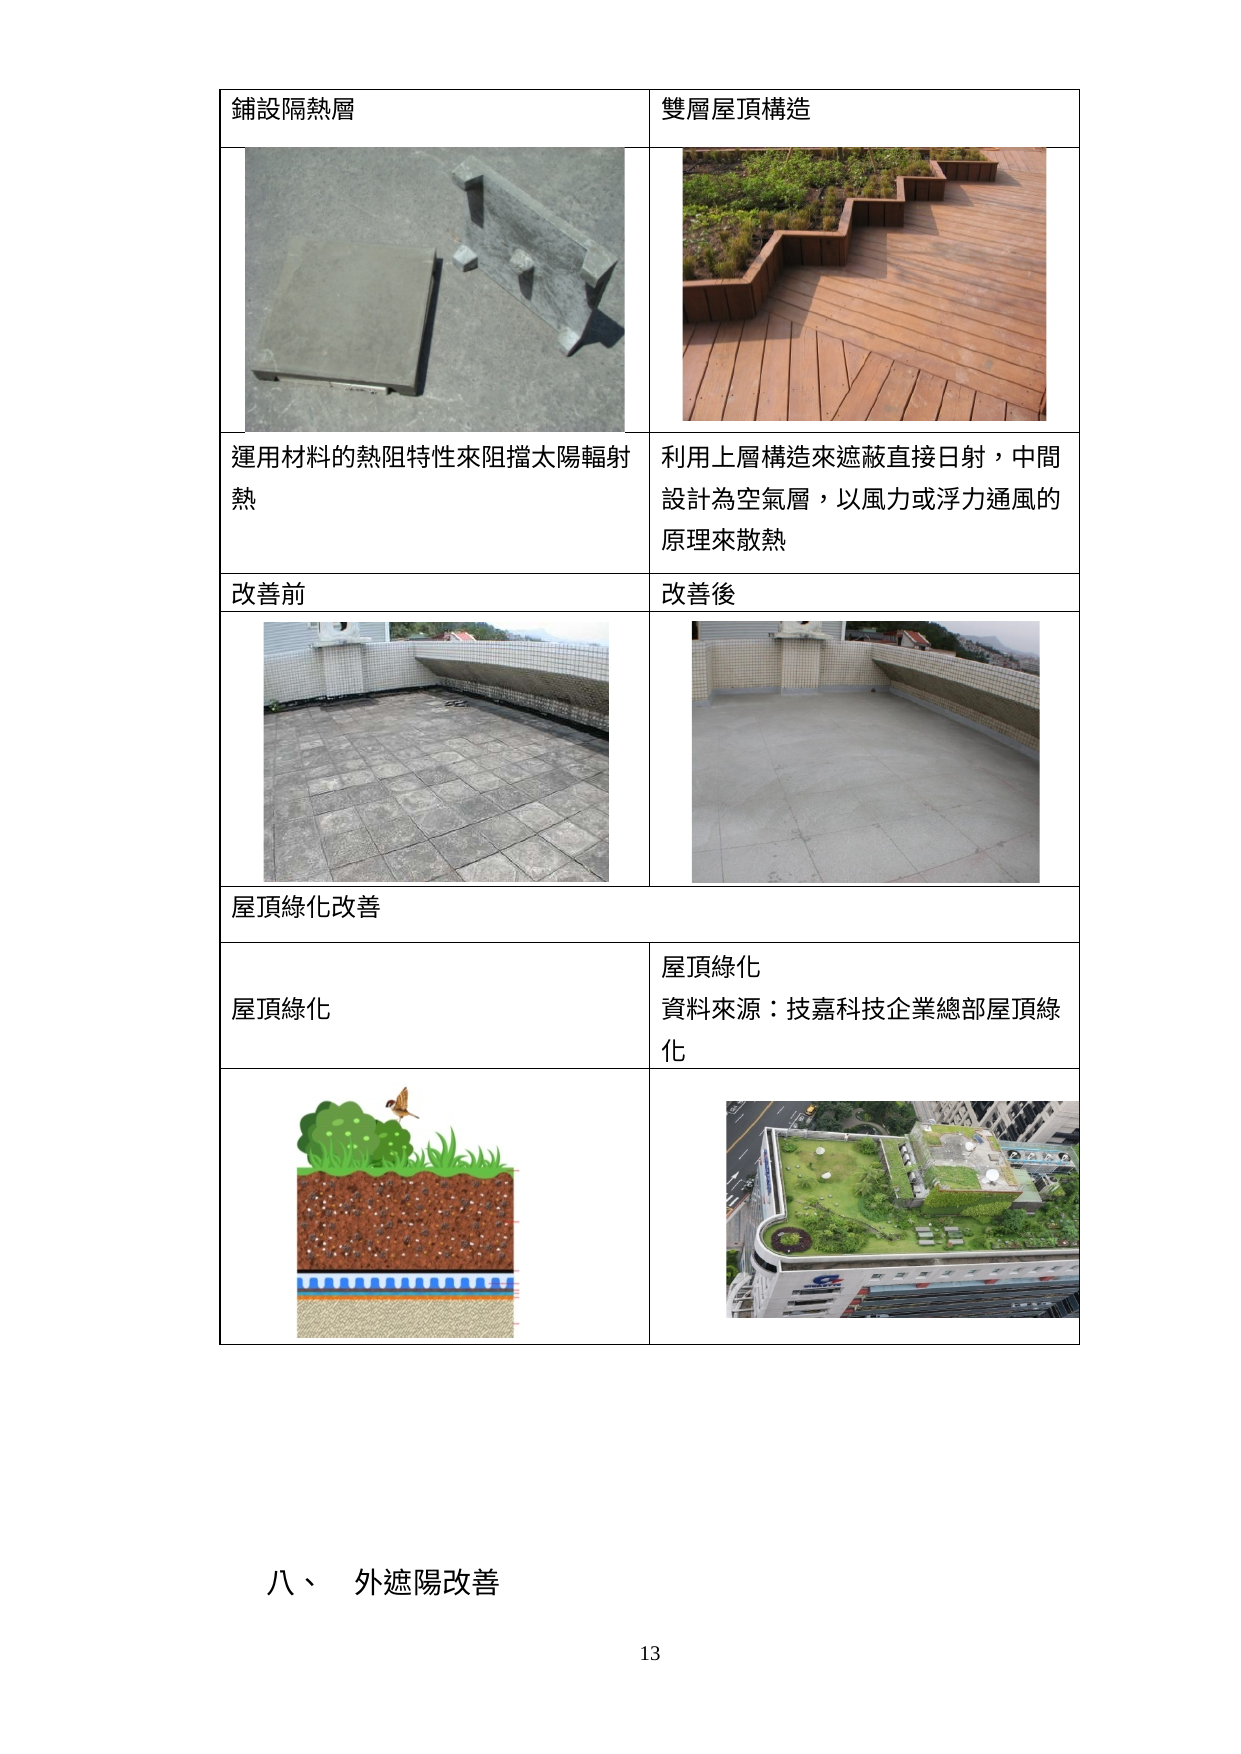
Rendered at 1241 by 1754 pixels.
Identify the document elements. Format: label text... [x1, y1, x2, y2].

table_cell 雙層屋頂構造 [650, 90, 1079, 147]
picture [726, 1101, 1080, 1318]
table_cell 利用上層構造來遮蔽直接日射，中間設計為空氣層，以風力或浮力通風的原理來散熱 [650, 433, 1079, 573]
picture [263, 622, 609, 882]
picture [245, 147, 625, 432]
table_cell [650, 148, 1079, 432]
picture [682, 147, 1047, 421]
table_cell [221, 612, 649, 886]
table_cell 運用材料的熱阻特性來阻擋太陽輻射熱 [221, 433, 649, 573]
table_cell [221, 1069, 649, 1344]
table_cell [650, 1069, 1079, 1344]
table_cell [650, 612, 1079, 886]
table_cell 改善前 [221, 574, 649, 611]
table_cell 鋪設隔熱層 [221, 90, 649, 147]
table_cell [221, 148, 649, 433]
picture [691, 621, 1040, 883]
table_cell 改善後 [650, 574, 1079, 611]
picture [296, 1082, 520, 1338]
table_cell 屋頂綠化改善 [221, 887, 1079, 942]
table_cell 屋頂綠化 [221, 943, 649, 1068]
table_cell 屋頂綠化 資料來源：技嘉科技企業總部屋頂綠化 [650, 943, 1079, 1068]
list 外遮陽改善 [257, 1557, 1092, 1603]
